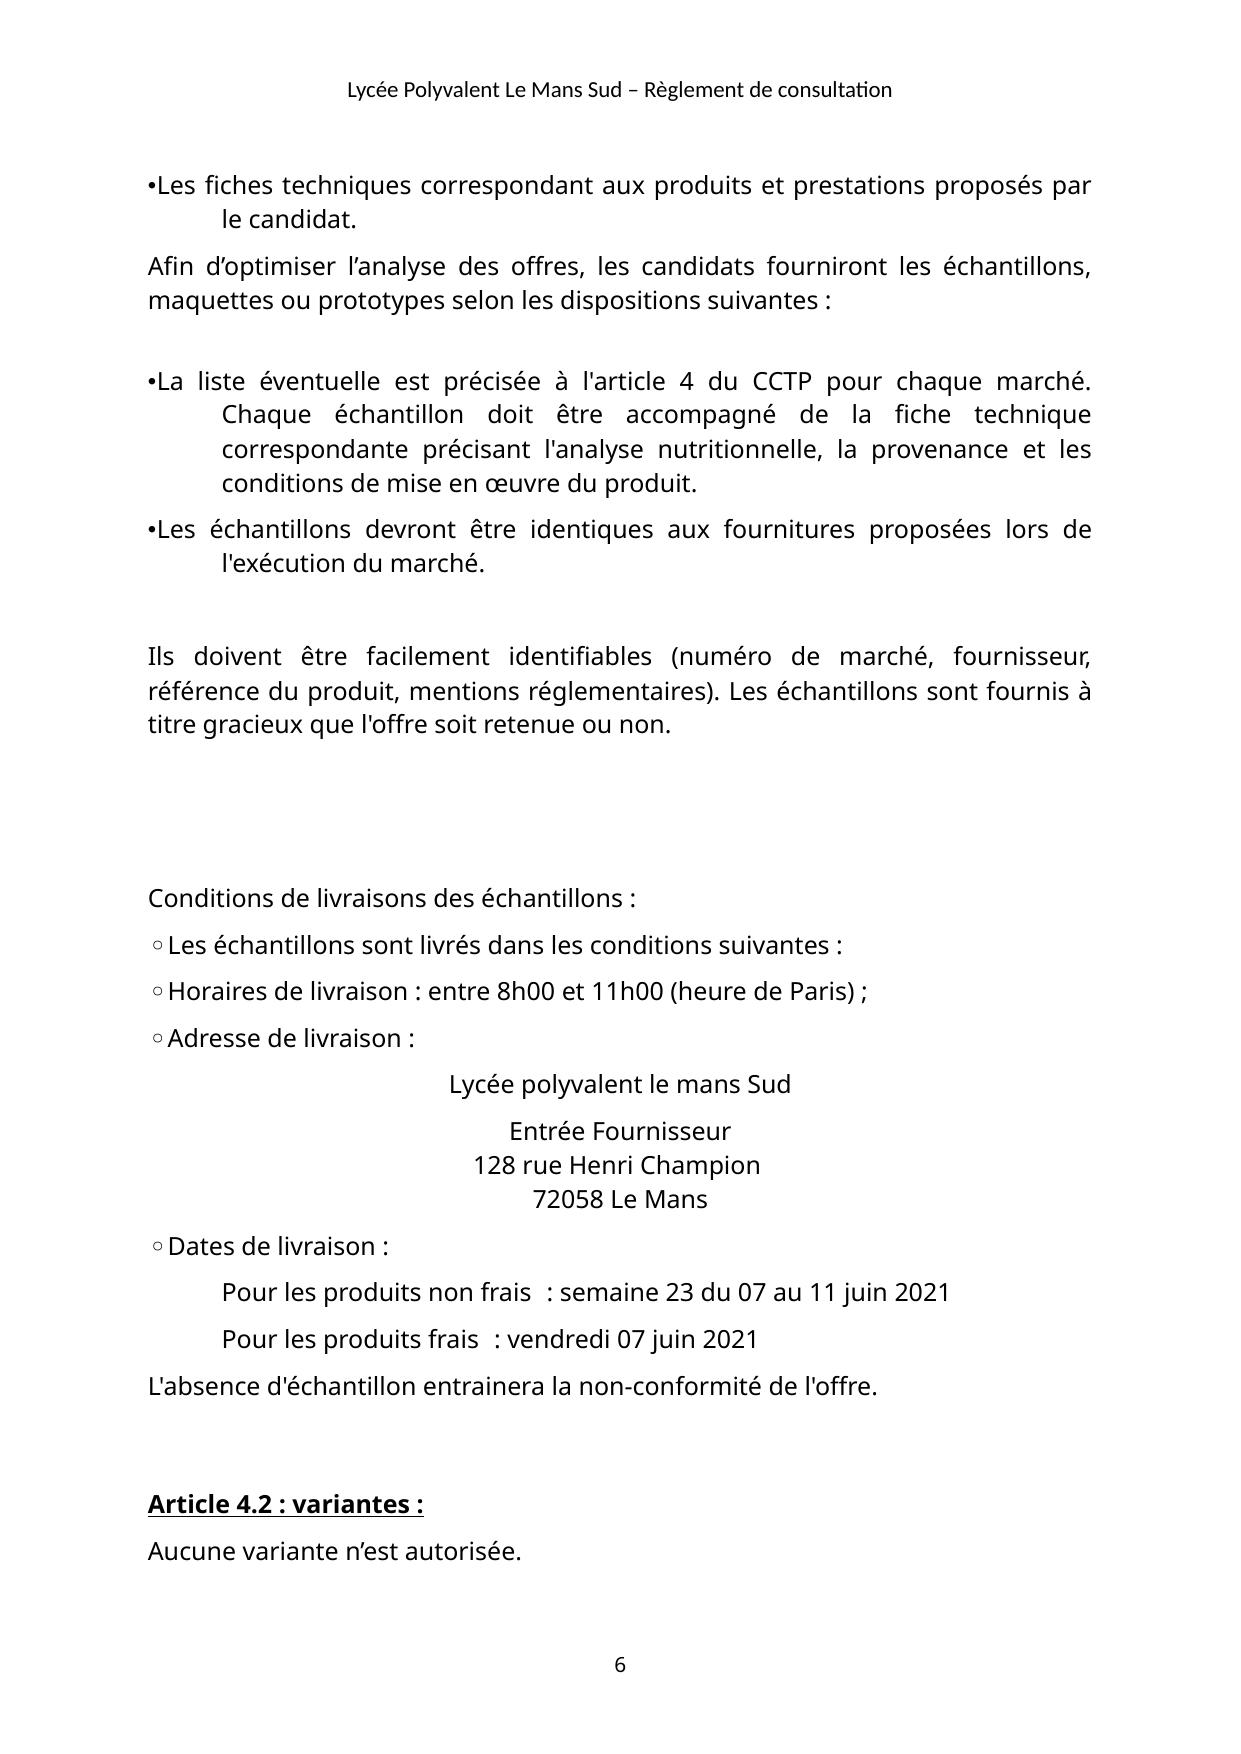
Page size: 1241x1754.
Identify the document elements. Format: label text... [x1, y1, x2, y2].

list La liste éventuelle est précisée à l'article 4 du CCTP pour chaque marché. Chaque échantillon doit être accompagné de la fiche technique correspondante précisant l'analyse nutritionnelle, la provenance et les conditions de mise en œuvre du produit. [148, 363, 1093, 499]
list Adresse de livraison : [148, 1021, 1093, 1055]
list Les fiches techniques correspondant aux produits et prestations proposés par le candidat. [148, 168, 1093, 236]
text Aucune variante n’est autorisée. [148, 1533, 1093, 1567]
text Afin d’optimiser l’analyse des offres, les candidats fourniront les échantillons, maquettes ou prototypes selon les dispositions suivantes : [148, 248, 1093, 317]
text Pour les produits frais : vendredi 07 juin 2021 [221, 1322, 1093, 1356]
text Lycée polyvalent le mans Sud [148, 1067, 1093, 1101]
text Entrée Fournisseur 128 rue Henri Champion 72058 Le Mans [148, 1114, 1093, 1216]
list Horaires de livraison : entre 8h00 et 11h00 (heure de Paris) ; [148, 974, 1093, 1008]
list Les échantillons devront être identiques aux fournitures proposées lors de l'exécution du marché. [148, 512, 1093, 580]
text Ils doivent être facilement identifiables (numéro de marché, fournisseur, référence du produit, mentions réglementaires). Les échantillons sont fournis à titre gracieux que l'offre soit retenue ou non. [148, 639, 1093, 741]
list Dates de livraison : [148, 1228, 1093, 1262]
text Pour les produits non frais : semaine 23 du 07 au 11 juin 2021 [221, 1275, 1093, 1309]
subtitle Article 4.2 : variantes : [148, 1487, 1093, 1521]
text Conditions de livraisons des échantillons : [148, 847, 1093, 915]
text L'absence d'échantillon entrainera la non-conformité de l'offre. [148, 1368, 1093, 1403]
list Les échantillons sont livrés dans les conditions suivantes : [148, 927, 1093, 962]
